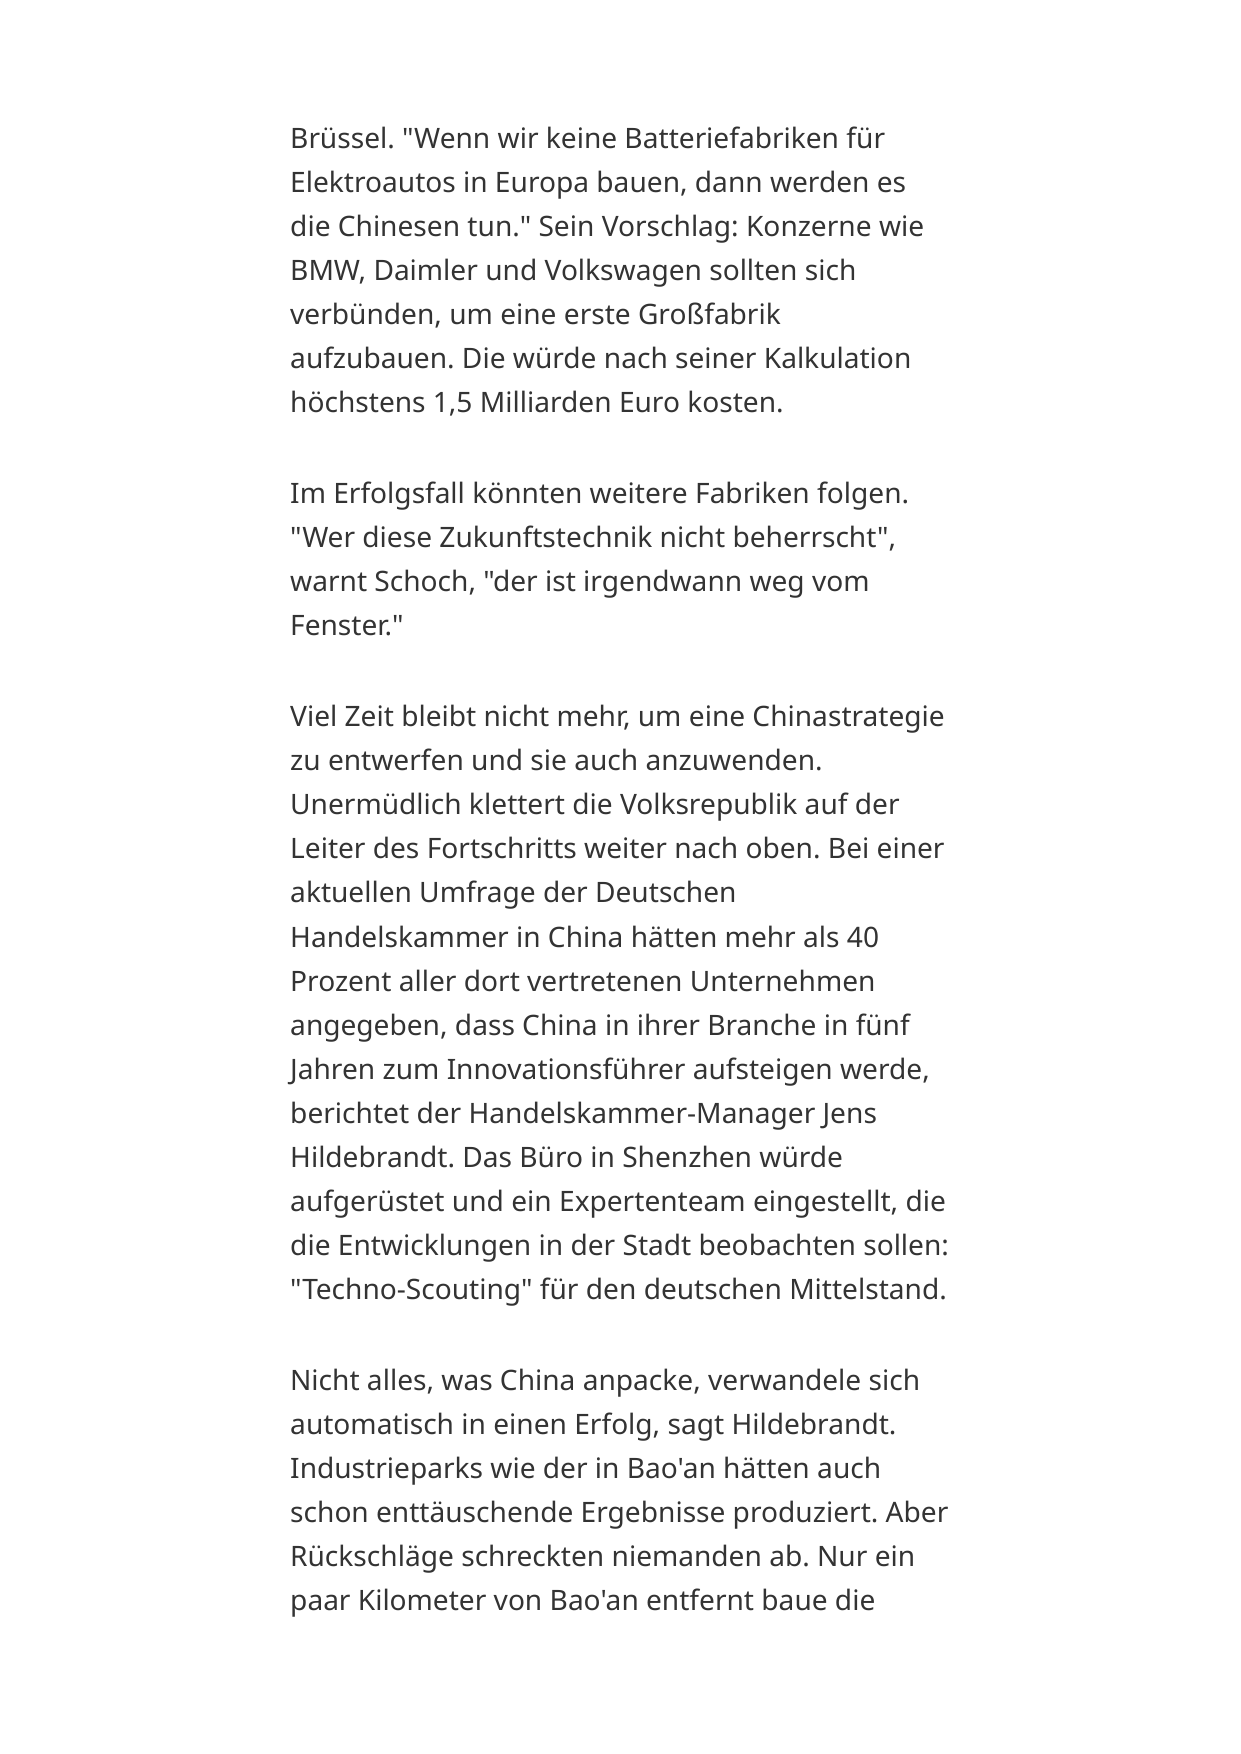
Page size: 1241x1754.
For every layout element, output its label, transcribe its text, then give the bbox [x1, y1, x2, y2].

text Viel Zeit bleibt nicht mehr, um eine Chinastrategie zu entwerfen und sie auch anzuwenden. Unermüdlich klettert die Volksrepublik auf der Leiter des Fortschritts weiter nach oben. Bei einer aktuellen Umfrage der Deutschen Handelskammer in China hätten mehr als 40 Prozent aller dort vertretenen Unternehmen angegeben, dass China in ihrer Branche in fünf Jahren zum Innovationsführer aufsteigen werde, berichtet der Handelskammer-Manager Jens Hildebrandt. Das Büro in Shenzhen würde aufgerüstet und ein Expertenteam eingestellt, die die Entwicklungen in der Stadt beobachten sollen: "Techno-Scouting" für den deutschen Mittelstand. [290, 697, 950, 1308]
text Nicht alles, was China anpacke, verwandele sich automatisch in einen Erfolg, sagt Hildebrandt. Industrieparks wie der in Bao'an hätten auch schon enttäuschende Ergebnisse produziert. Aber Rückschläge schreckten niemanden ab. Nur ein paar Kilometer von Bao'an entfernt baue die [290, 1360, 950, 1619]
text Brüssel. "Wenn wir keine Batteriefabriken für Elektroautos in Europa bauen, dann werden es die Chinesen tun." Sein Vorschlag: Konzerne wie BMW, Daimler und Volkswagen sollten sich verbünden, um eine erste Großfabrik aufzubauen. Die würde nach seiner Kalkulation höchstens 1,5 Milliarden Euro kosten. [290, 118, 950, 421]
text Im Erfolgsfall könnten weitere Fabriken folgen. "Wer diese Zukunftstechnik nicht beherrscht", warnt Schoch, "der ist irgendwann weg vom Fenster." [290, 473, 950, 644]
